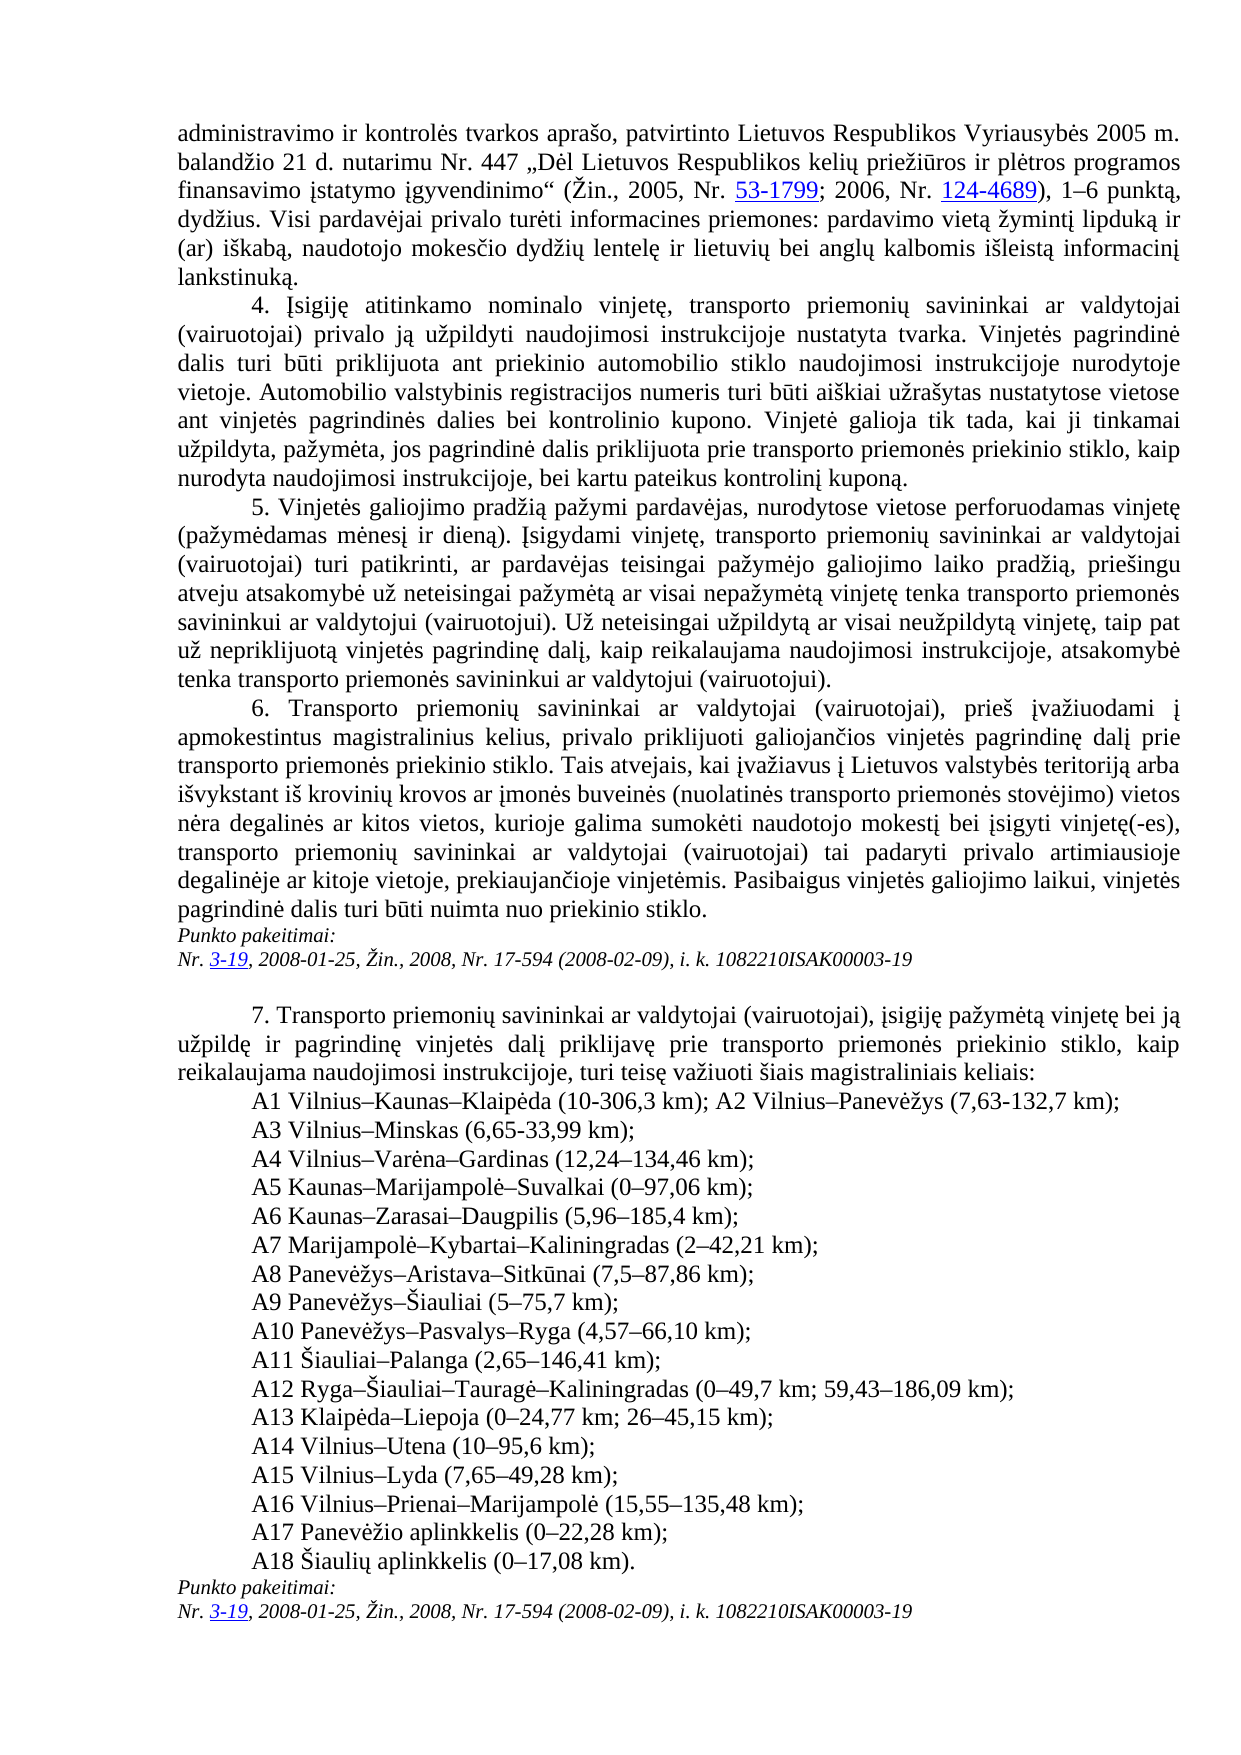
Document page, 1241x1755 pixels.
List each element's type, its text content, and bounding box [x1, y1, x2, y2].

text 6. Transporto priemonių savininkai ar valdytojai (vairuotojai), prieš įvažiuodami į apmokestintus magistralinius kelius, privalo priklijuoti galiojančios vinjetės pagrindinę dalį prie transporto priemonės priekinio stiklo. Tais atvejais, kai įvažiavus į Lietuvos valstybės teritoriją arba išvykstant iš krovinių krovos ar įmonės buveinės (nuolatinės transporto priemonės stovėjimo) vietos nėra degalinės ar kitos vietos, kurioje galima sumokėti naudotojo mokestį bei įsigyti vinjetę(-es), transporto priemonių savininkai ar valdytojai (vairuotojai) tai padaryti privalo artimiausioje degalinėje ar kitoje vietoje, prekiaujančioje vinjetėmis. Pasibaigus vinjetės galiojimo laikui, vinjetės pagrindinė dalis turi būti nuimta nuo priekinio stiklo. [177, 693, 1181, 923]
text A7 Marijampolė–Kybartai–Kaliningradas (2–42,21 km); [177, 1230, 1181, 1259]
text A10 Panevėžys–Pasvalys–Ryga (4,57–66,10 km); [177, 1316, 1181, 1345]
text A11 Šiauliai–Palanga (2,65–146,41 km); [177, 1345, 1181, 1374]
text A17 Panevėžio aplinkkelis (0–22,28 km); [177, 1517, 1181, 1546]
text A16 Vilnius–Prienai–Marijampolė (15,55–135,48 km); [177, 1489, 1181, 1517]
text 4. Įsigiję atitinkamo nominalo vinjetę, transporto priemonių savininkai ar valdytojai (vairuotojai) privalo ją užpildyti naudojimosi instrukcijoje nustatyta tvarka. Vinjetės pagrindinė dalis turi būti priklijuota ant priekinio automobilio stiklo naudojimosi instrukcijoje nurodytoje vietoje. Automobilio valstybinis registracijos numeris turi būti aiškiai užrašytas nustatytose vietose ant vinjetės pagrindinės dalies bei kontrolinio kupono. Vinjetė galioja tik tada, kai ji tinkamai užpildyta, pažymėta, jos pagrindinė dalis priklijuota prie transporto priemonės priekinio stiklo, kaip nurodyta naudojimosi instrukcijoje, bei kartu pateikus kontrolinį kuponą. [177, 291, 1181, 492]
text Punkto pakeitimai: [177, 923, 1181, 947]
text A13 Klaipėda–Liepoja (0–24,77 km; 26–45,15 km); [177, 1402, 1181, 1431]
text A8 Panevėžys–Aristava–Sitkūnai (7,5–87,86 km); [177, 1259, 1181, 1287]
text Punkto pakeitimai: [177, 1575, 1181, 1599]
text Nr. 3-19, 2008-01-25, Žin., 2008, Nr. 17-594 (2008-02-09), i. k. 1082210ISAK00003-19 [177, 1599, 1181, 1623]
text administravimo ir kontrolės tvarkos aprašo, patvirtinto Lietuvos Respublikos Vyriausybės 2005 m. balandžio 21 d. nutarimu Nr. 447 „Dėl Lietuvos Respublikos kelių priežiūros ir plėtros programos finansavimo įstatymo įgyvendinimo“ (Žin., 2005, Nr. 53-1799; 2006, Nr. 124-4689), 1–6 punktą, dydžius. Visi pardavėjai privalo turėti informacines priemones: pardavimo vietą žymintį lipduką ir (ar) iškabą, naudotojo mokesčio dydžių lentelę ir lietuvių bei anglų kalbomis išleistą informacinį lankstinuką. [177, 118, 1181, 291]
text 5. Vinjetės galiojimo pradžią pažymi pardavėjas, nurodytose vietose perforuodamas vinjetę (pažymėdamas mėnesį ir dieną). Įsigydami vinjetę, transporto priemonių savininkai ar valdytojai (vairuotojai) turi patikrinti, ar pardavėjas teisingai pažymėjo galiojimo laiko pradžią, priešingu atveju atsakomybė už neteisingai pažymėtą ar visai nepažymėtą vinjetę tenka transporto priemonės savininkui ar valdytojui (vairuotojui). Už neteisingai užpildytą ar visai neužpildytą vinjetę, taip pat už nepriklijuotą vinjetės pagrindinę dalį, kaip reikalaujama naudojimosi instrukcijoje, atsakomybė tenka transporto priemonės savininkui ar valdytojui (vairuotojui). [177, 492, 1181, 693]
text A14 Vilnius–Utena (10–95,6 km); [177, 1431, 1181, 1460]
text A4 Vilnius–Varėna–Gardinas (12,24–134,46 km); [177, 1144, 1181, 1172]
text A9 Panevėžys–Šiauliai (5–75,7 km); [177, 1287, 1181, 1316]
text A15 Vilnius–Lyda (7,65–49,28 km); [177, 1460, 1181, 1489]
text A6 Kaunas–Zarasai–Daugpilis (5,96–185,4 km); [177, 1201, 1181, 1230]
text A1 Vilnius–Kaunas–Klaipėda (10-306,3 km); A2 Vilnius–Panevėžys (7,63-132,7 km); [177, 1086, 1181, 1115]
text 7. Transporto priemonių savininkai ar valdytojai (vairuotojai), įsigiję pažymėtą vinjetę bei ją užpildę ir pagrindinę vinjetės dalį priklijavę prie transporto priemonės priekinio stiklo, kaip reikalaujama naudojimosi instrukcijoje, turi teisę važiuoti šiais magistraliniais keliais: [177, 1000, 1181, 1086]
text A18 Šiaulių aplinkkelis (0–17,08 km). [177, 1546, 1181, 1575]
text A12 Ryga–Šiauliai–Tauragė–Kaliningradas (0–49,7 km; 59,43–186,09 km); [177, 1374, 1181, 1402]
text A5 Kaunas–Marijampolė–Suvalkai (0–97,06 km); [177, 1172, 1181, 1201]
text A3 Vilnius–Minskas (6,65-33,99 km); [177, 1115, 1181, 1144]
text Nr. 3-19, 2008-01-25, Žin., 2008, Nr. 17-594 (2008-02-09), i. k. 1082210ISAK00003-19 [177, 947, 1181, 971]
